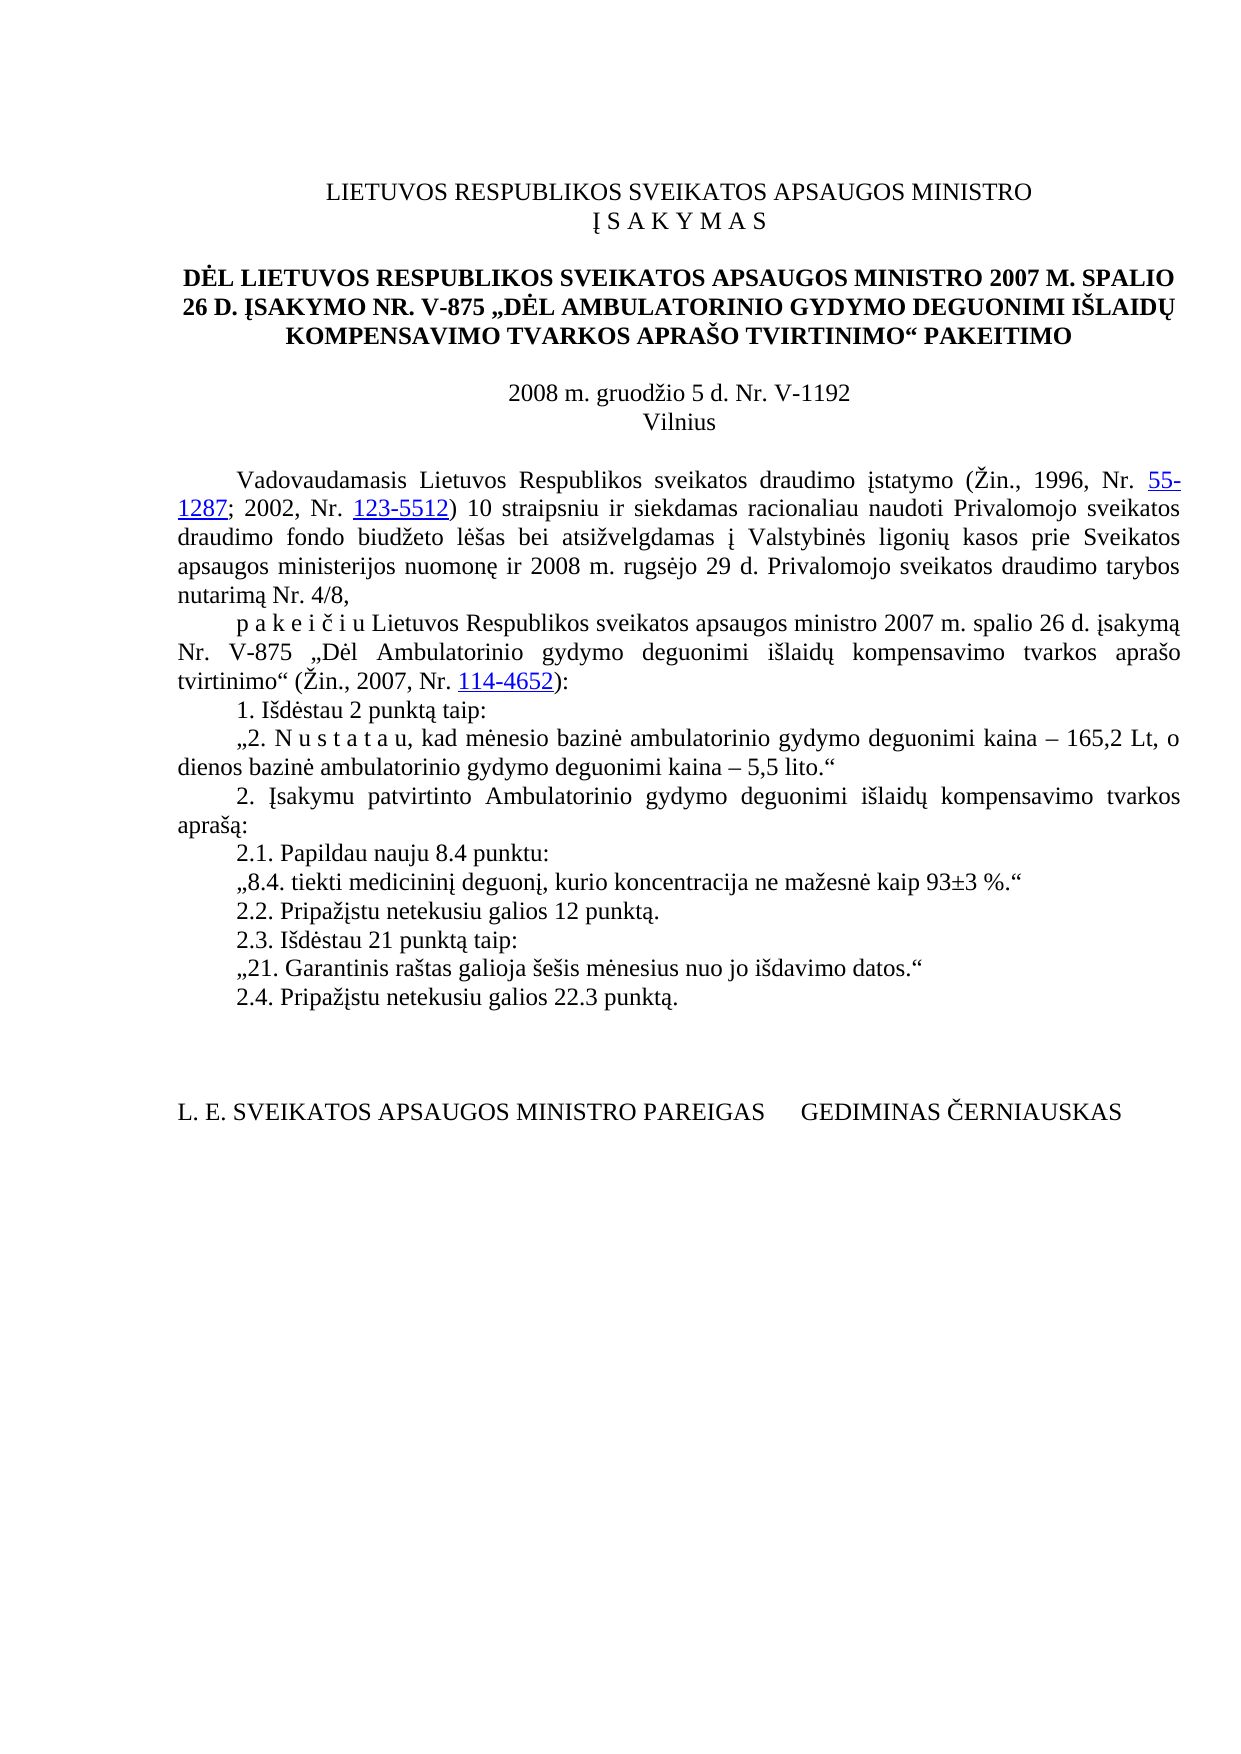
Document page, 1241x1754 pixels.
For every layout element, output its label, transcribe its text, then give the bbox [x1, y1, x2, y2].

text 2.2. Pripažįstu netekusiu galios 12 punktą. [177, 896, 1181, 925]
text „21. Garantinis raštas galioja šešis mėnesius nuo jo išdavimo datos.“ [177, 953, 1181, 982]
text L. E. SVEIKATOS APSAUGOS MINISTRO PAREIGAS GEDIMINAS ČERNIAUSKAS [177, 1097, 1181, 1126]
text LIETUVOS RESPUBLIKOS SVEIKATOS APSAUGOS MINISTRO [177, 177, 1181, 206]
text ĮSAKYMAS [177, 206, 1181, 235]
text Vadovaudamasis Lietuvos Respublikos sveikatos draudimo įstatymo (Žin., 1996, Nr. 55-1287; 2002, Nr. 123-5512) 10 straipsniu ir siekdamas racionaliau naudoti Privalomojo sveikatos draudimo fondo biudžeto lėšas bei atsižvelgdamas į Valstybinės ligonių kasos prie Sveikatos apsaugos ministerijos nuomonę ir 2008 m. rugsėjo 29 d. Privalomojo sveikatos draudimo tarybos nutarimą Nr. 4/8, [177, 465, 1181, 608]
text 2.1. Papildau nauju 8.4 punktu: [177, 838, 1181, 867]
text Vilnius [177, 407, 1181, 436]
text DĖL LIETUVOS RESPUBLIKOS SVEIKATOS APSAUGOS MINISTRO 2007 M. SPALIO 26 D. ĮSAKYMO NR. V-875 „DĖL AMBULATORINIO GYDYMO DEGUONIMI IŠLAIDŲ KOMPENSAVIMO TVARKOS APRAŠO TVIRTINIMO“ PAKEITIMO [177, 263, 1181, 350]
text 2.3. Išdėstau 21 punktą taip: [177, 925, 1181, 953]
text 2008 m. gruodžio 5 d. Nr. V-1192 [177, 378, 1181, 407]
text 1. Išdėstau 2 punktą taip: [177, 695, 1181, 723]
text 2. Įsakymu patvirtinto Ambulatorinio gydymo deguonimi išlaidų kompensavimo tvarkos aprašą: [177, 781, 1181, 838]
text 2.4. Pripažįstu netekusiu galios 22.3 punktą. [177, 982, 1181, 1011]
text pakeičiu Lietuvos Respublikos sveikatos apsaugos ministro 2007 m. spalio 26 d. įsakymą Nr. V-875 „Dėl Ambulatorinio gydymo deguonimi išlaidų kompensavimo tvarkos aprašo tvirtinimo“ (Žin., 2007, Nr. 114-4652): [177, 608, 1181, 695]
text „2. Nustatau, kad mėnesio bazinė ambulatorinio gydymo deguonimi kaina – 165,2 Lt, o dienos bazinė ambulatorinio gydymo deguonimi kaina – 5,5 lito.“ [177, 723, 1181, 781]
text „8.4. tiekti medicininį deguonį, kurio koncentracija ne mažesnė kaip 93±3 %.“ [177, 867, 1181, 896]
